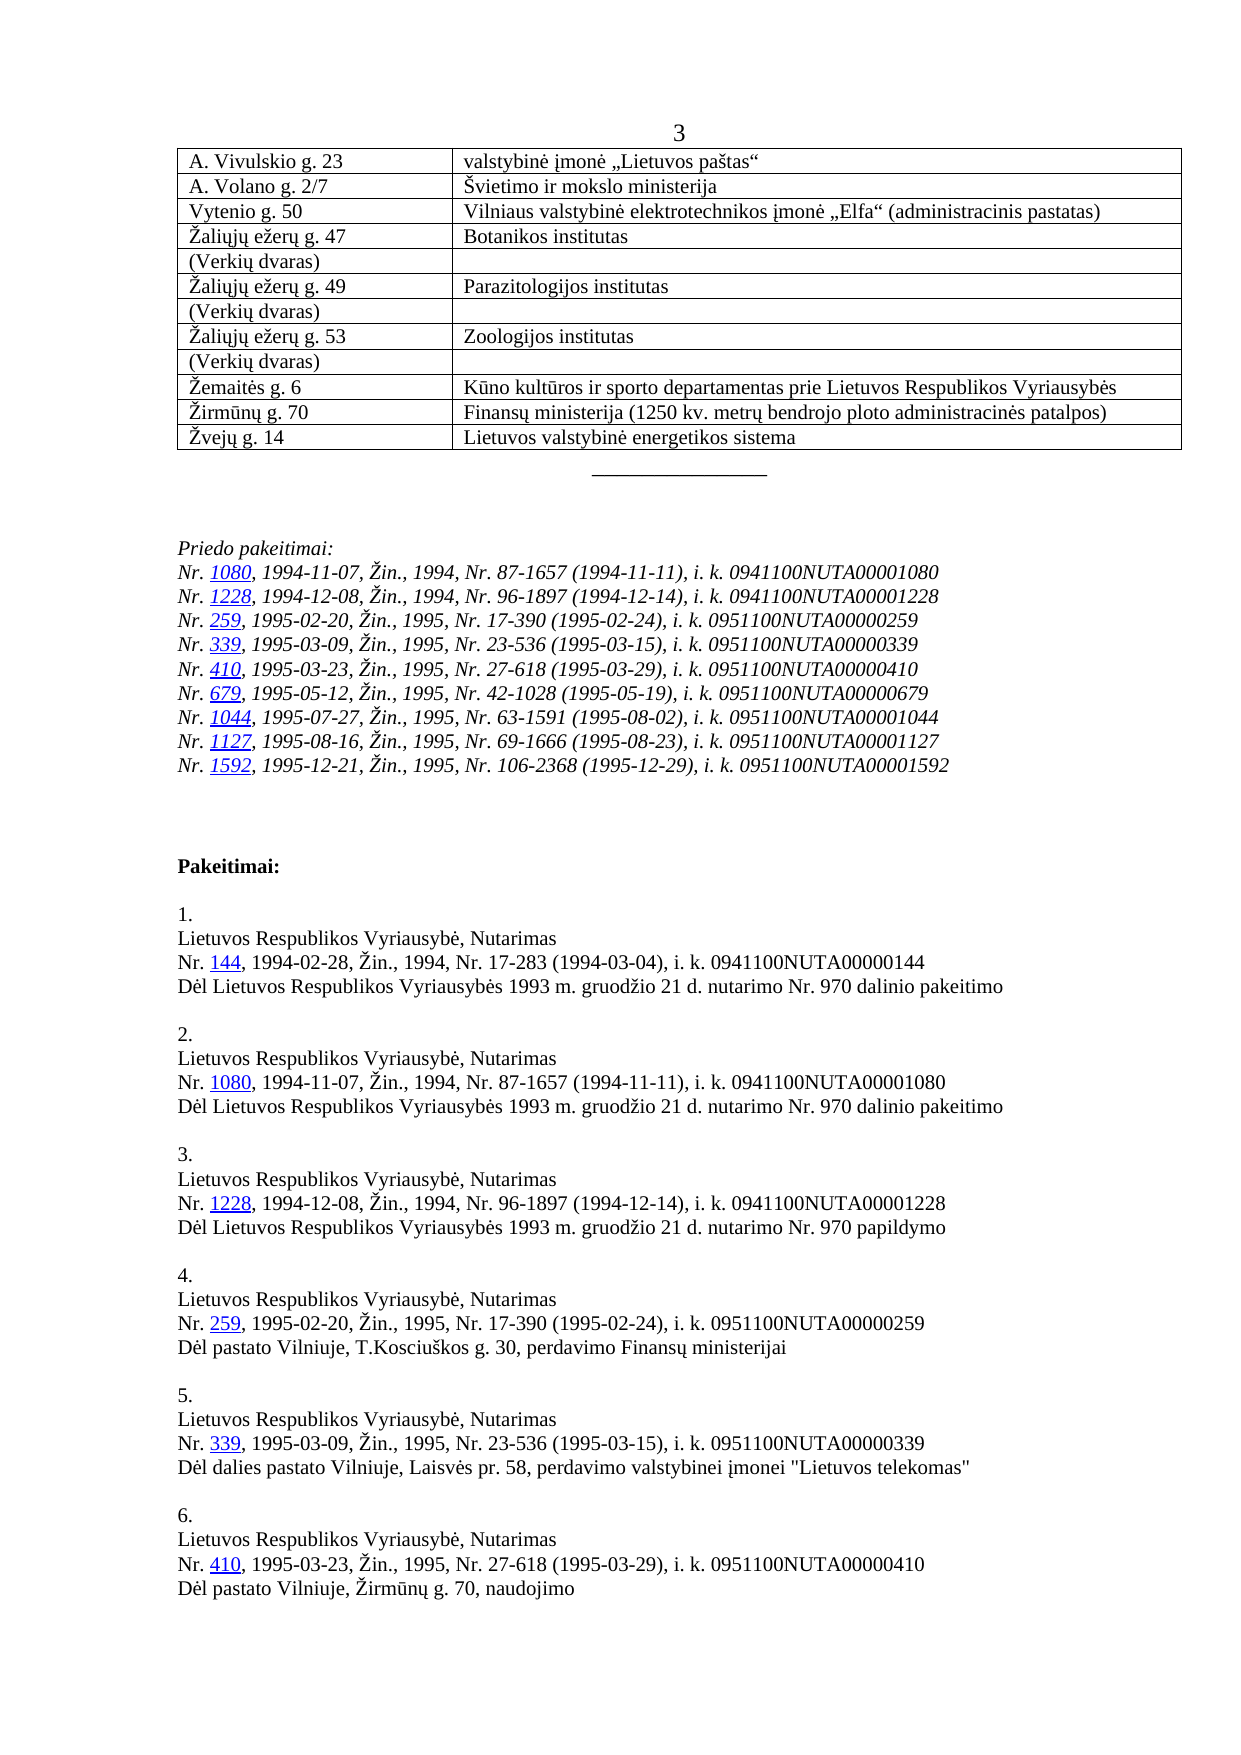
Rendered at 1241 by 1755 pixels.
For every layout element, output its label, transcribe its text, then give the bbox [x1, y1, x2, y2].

table_cell Finansų ministerija (1250 kv. metrų bendrojo ploto administracinės patalpos) [453, 400, 1181, 424]
text Pakeitimai: [177, 854, 1181, 878]
text Lietuvos Respublikos Vyriausybė, Nutarimas [177, 1527, 1181, 1551]
table_cell Žemaitės g. 6 [178, 375, 452, 399]
text Nr. 1044, 1995-07-27, Žin., 1995, Nr. 63-1591 (1995-08-02), i. k. 0951100NUTA00001044 [177, 704, 1181, 729]
table_cell [453, 299, 1181, 323]
table_cell Žirmūnų g. 70 [178, 400, 452, 424]
text Lietuvos Respublikos Vyriausybė, Nutarimas [177, 1407, 1181, 1431]
text Nr. 1592, 1995-12-21, Žin., 1995, Nr. 106-2368 (1995-12-29), i. k. 0951100NUTA00001592 [177, 753, 1181, 777]
text Nr. 259, 1995-02-20, Žin., 1995, Nr. 17-390 (1995-02-24), i. k. 0951100NUTA00000259 [177, 1311, 1181, 1335]
table_cell [453, 249, 1181, 273]
text Nr. 1080, 1994-11-07, Žin., 1994, Nr. 87-1657 (1994-11-11), i. k. 0941100NUTA00001080 [177, 1070, 1181, 1094]
text 6. [177, 1503, 1181, 1527]
text Lietuvos Respublikos Vyriausybė, Nutarimas [177, 1287, 1181, 1311]
table_cell valstybinė įmonė „Lietuvos paštas“ [453, 149, 1181, 173]
text Dėl Lietuvos Respublikos Vyriausybės 1993 m. gruodžio 21 d. nutarimo Nr. 970 papildymo [177, 1214, 1181, 1239]
text Dėl Lietuvos Respublikos Vyriausybės 1993 m. gruodžio 21 d. nutarimo Nr. 970 dalinio pakeitimo [177, 974, 1181, 998]
text 5. [177, 1383, 1181, 1407]
text Nr. 1228, 1994-12-08, Žin., 1994, Nr. 96-1897 (1994-12-14), i. k. 0941100NUTA00001228 [177, 584, 1181, 608]
table_cell Švietimo ir mokslo ministerija [453, 174, 1181, 198]
table_cell (Verkių dvaras) [178, 299, 452, 323]
text 1. [177, 902, 1181, 926]
table_cell Kūno kultūros ir sporto departamentas prie Lietuvos Respublikos Vyriausybės [453, 375, 1181, 399]
table_cell (Verkių dvaras) [178, 350, 452, 373]
table_cell Lietuvos valstybinė energetikos sistema [453, 425, 1181, 449]
table_cell Žaliųjų ežerų g. 47 [178, 224, 452, 248]
table_cell A. Vivulskio g. 23 [178, 149, 452, 173]
table_cell Botanikos institutas [453, 224, 1181, 248]
text ______________ [177, 450, 1181, 479]
text Dėl pastato Vilniuje, T.Kosciuškos g. 30, perdavimo Finansų ministerijai [177, 1335, 1181, 1359]
table_cell Parazitologijos institutas [453, 274, 1181, 298]
text Nr. 1127, 1995-08-16, Žin., 1995, Nr. 69-1666 (1995-08-23), i. k. 0951100NUTA00001127 [177, 729, 1181, 753]
text Lietuvos Respublikos Vyriausybė, Nutarimas [177, 926, 1181, 950]
text Nr. 339, 1995-03-09, Žin., 1995, Nr. 23-536 (1995-03-15), i. k. 0951100NUTA00000339 [177, 632, 1181, 656]
text Nr. 1228, 1994-12-08, Žin., 1994, Nr. 96-1897 (1994-12-14), i. k. 0941100NUTA00001228 [177, 1191, 1181, 1214]
text 3. [177, 1142, 1181, 1166]
text Priedo pakeitimai: [177, 536, 1181, 560]
text Dėl dalies pastato Vilniuje, Laisvės pr. 58, perdavimo valstybinei įmonei "Lietuvos telekomas" [177, 1455, 1181, 1479]
text Nr. 410, 1995-03-23, Žin., 1995, Nr. 27-618 (1995-03-29), i. k. 0951100NUTA00000410 [177, 1551, 1181, 1576]
text Nr. 259, 1995-02-20, Žin., 1995, Nr. 17-390 (1995-02-24), i. k. 0951100NUTA00000259 [177, 608, 1181, 632]
text Nr. 1080, 1994-11-07, Žin., 1994, Nr. 87-1657 (1994-11-11), i. k. 0941100NUTA00001080 [177, 560, 1181, 584]
table_cell Vilniaus valstybinė elektrotechnikos įmonė „Elfa“ (administracinis pastatas) [453, 199, 1181, 223]
table_cell Žaliųjų ežerų g. 53 [178, 324, 452, 348]
table_cell (Verkių dvaras) [178, 249, 452, 273]
text 2. [177, 1022, 1181, 1046]
text Nr. 339, 1995-03-09, Žin., 1995, Nr. 23-536 (1995-03-15), i. k. 0951100NUTA00000339 [177, 1431, 1181, 1455]
text Nr. 144, 1994-02-28, Žin., 1994, Nr. 17-283 (1994-03-04), i. k. 0941100NUTA00000144 [177, 950, 1181, 974]
text Nr. 679, 1995-05-12, Žin., 1995, Nr. 42-1028 (1995-05-19), i. k. 0951100NUTA00000679 [177, 681, 1181, 704]
table_cell [453, 350, 1181, 373]
table_cell A. Volano g. 2/7 [178, 174, 452, 198]
text Dėl pastato Vilniuje, Žirmūnų g. 70, naudojimo [177, 1576, 1181, 1599]
text Nr. 410, 1995-03-23, Žin., 1995, Nr. 27-618 (1995-03-29), i. k. 0951100NUTA00000410 [177, 656, 1181, 681]
table_cell Vytenio g. 50 [178, 199, 452, 223]
text Lietuvos Respublikos Vyriausybė, Nutarimas [177, 1166, 1181, 1191]
text Lietuvos Respublikos Vyriausybė, Nutarimas [177, 1046, 1181, 1070]
table_cell Zoologijos institutas [453, 324, 1181, 348]
table_cell Žvejų g. 14 [178, 425, 452, 449]
text Dėl Lietuvos Respublikos Vyriausybės 1993 m. gruodžio 21 d. nutarimo Nr. 970 dalinio pakeitimo [177, 1094, 1181, 1118]
text 4. [177, 1263, 1181, 1287]
table_cell Žaliųjų ežerų g. 49 [178, 274, 452, 298]
